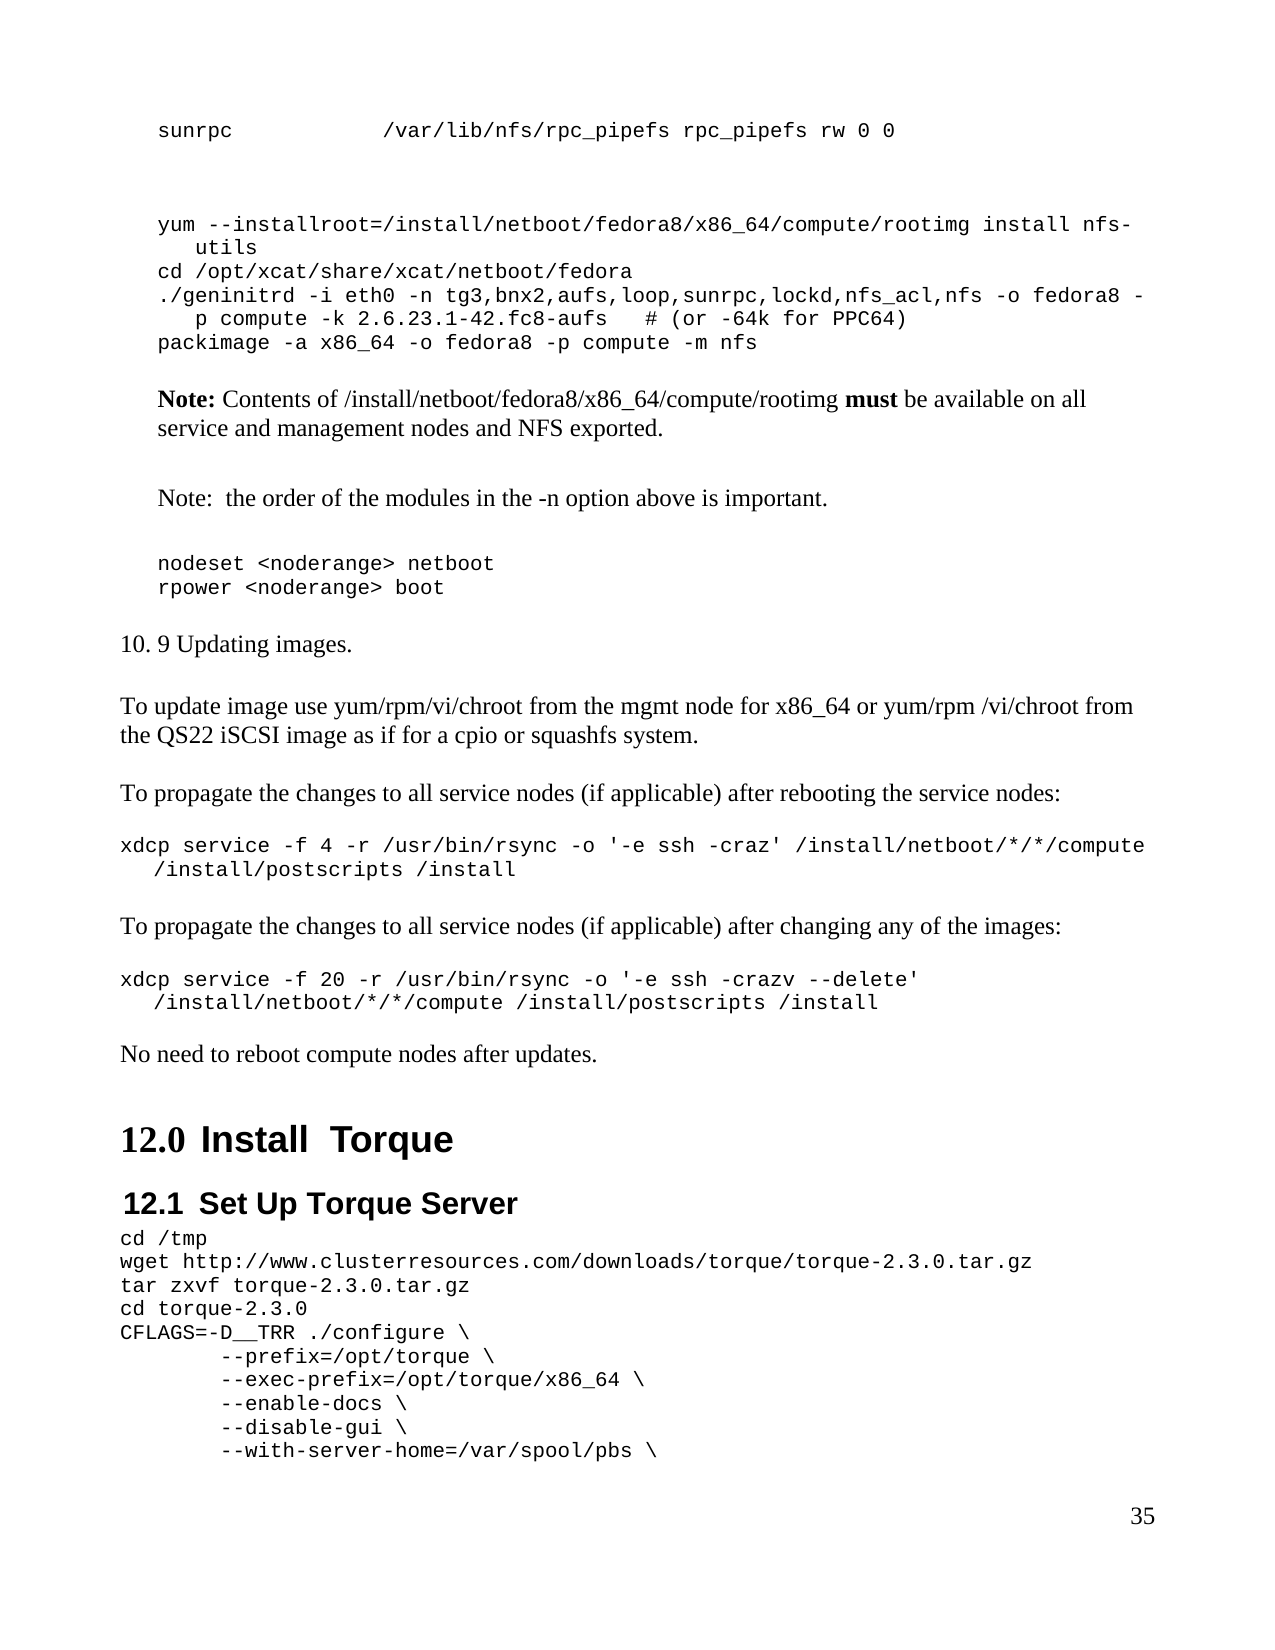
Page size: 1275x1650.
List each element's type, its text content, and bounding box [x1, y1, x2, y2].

text nodeset <noderange> netboot [157, 553, 1155, 577]
text --exec-prefix=/opt/torque/x86_64 \ [120, 1369, 1155, 1393]
text --disable-gui \ [120, 1417, 1155, 1440]
text yum --installroot=/install/netboot/fedora8/x86_64/compute/rootimg install nfs-utils [157, 214, 1155, 261]
text No need to reboot compute nodes after updates. [120, 1039, 1155, 1068]
text xdcp service -f 20 -r /usr/bin/rsync -o '-e ssh -crazv --delete' /install/netboot/*/*/compute /install/postscripts /install [120, 969, 1155, 1016]
text cd torque-2.3.0 [120, 1298, 1155, 1322]
text wget http://www.clusterresources.com/downloads/torque/torque-2.3.0.tar.gz [120, 1251, 1155, 1275]
text tar zxvf torque-2.3.0.tar.gz [120, 1275, 1155, 1298]
subtitle Install Torque [120, 1117, 1155, 1160]
list 9 Updating images. [120, 629, 1155, 658]
text --enable-docs \ [120, 1393, 1155, 1417]
text cd /tmp [120, 1227, 1155, 1251]
text To propagate the changes to all service nodes (if applicable) after changing any of the images: [120, 911, 1155, 940]
text --with-server-home=/var/spool/pbs \ [120, 1440, 1155, 1464]
subtitle Set Up Torque Server [123, 1185, 1155, 1221]
text CFLAGS=-D__TRR ./configure \ [120, 1322, 1155, 1346]
text cd /opt/xcat/share/xcat/netboot/fedora [157, 261, 1155, 284]
text xdcp service -f 4 -r /usr/bin/rsync -o '-e ssh -craz' /install/netboot/*/*/compute /install/postscripts /install [120, 835, 1155, 882]
text sunrpc /var/lib/nfs/rpc_pipefs rpc_pipefs rw 0 0 [157, 120, 1155, 144]
text Note: Contents of /install/netboot/fedora8/x86_64/compute/rootimg must be available on all service and management nodes and NFS exported. [157, 384, 1155, 442]
text ./geninitrd -i eth0 -n tg3,bnx2,aufs,loop,sunrpc,lockd,nfs_acl,nfs -o fedora8 -p compute -k 2.6.23.1-42.fc8-aufs # (or -64k for PPC64) [157, 284, 1155, 332]
text rpower <noderange> boot [157, 577, 1155, 600]
text packimage -a x86_64 -o fedora8 -p compute -m nfs [157, 332, 1155, 356]
text To propagate the changes to all service nodes (if applicable) after rebooting the service nodes: [120, 778, 1155, 806]
text --prefix=/opt/torque \ [120, 1346, 1155, 1369]
text Note: the order of the modules in the -n option above is important. [157, 483, 1155, 512]
text To update image use yum/rpm/vi/chroot from the mgmt node for x86_64 or yum/rpm /vi/chroot from the QS22 iSCSI image as if for a cpio or squashfs system. [120, 691, 1155, 749]
